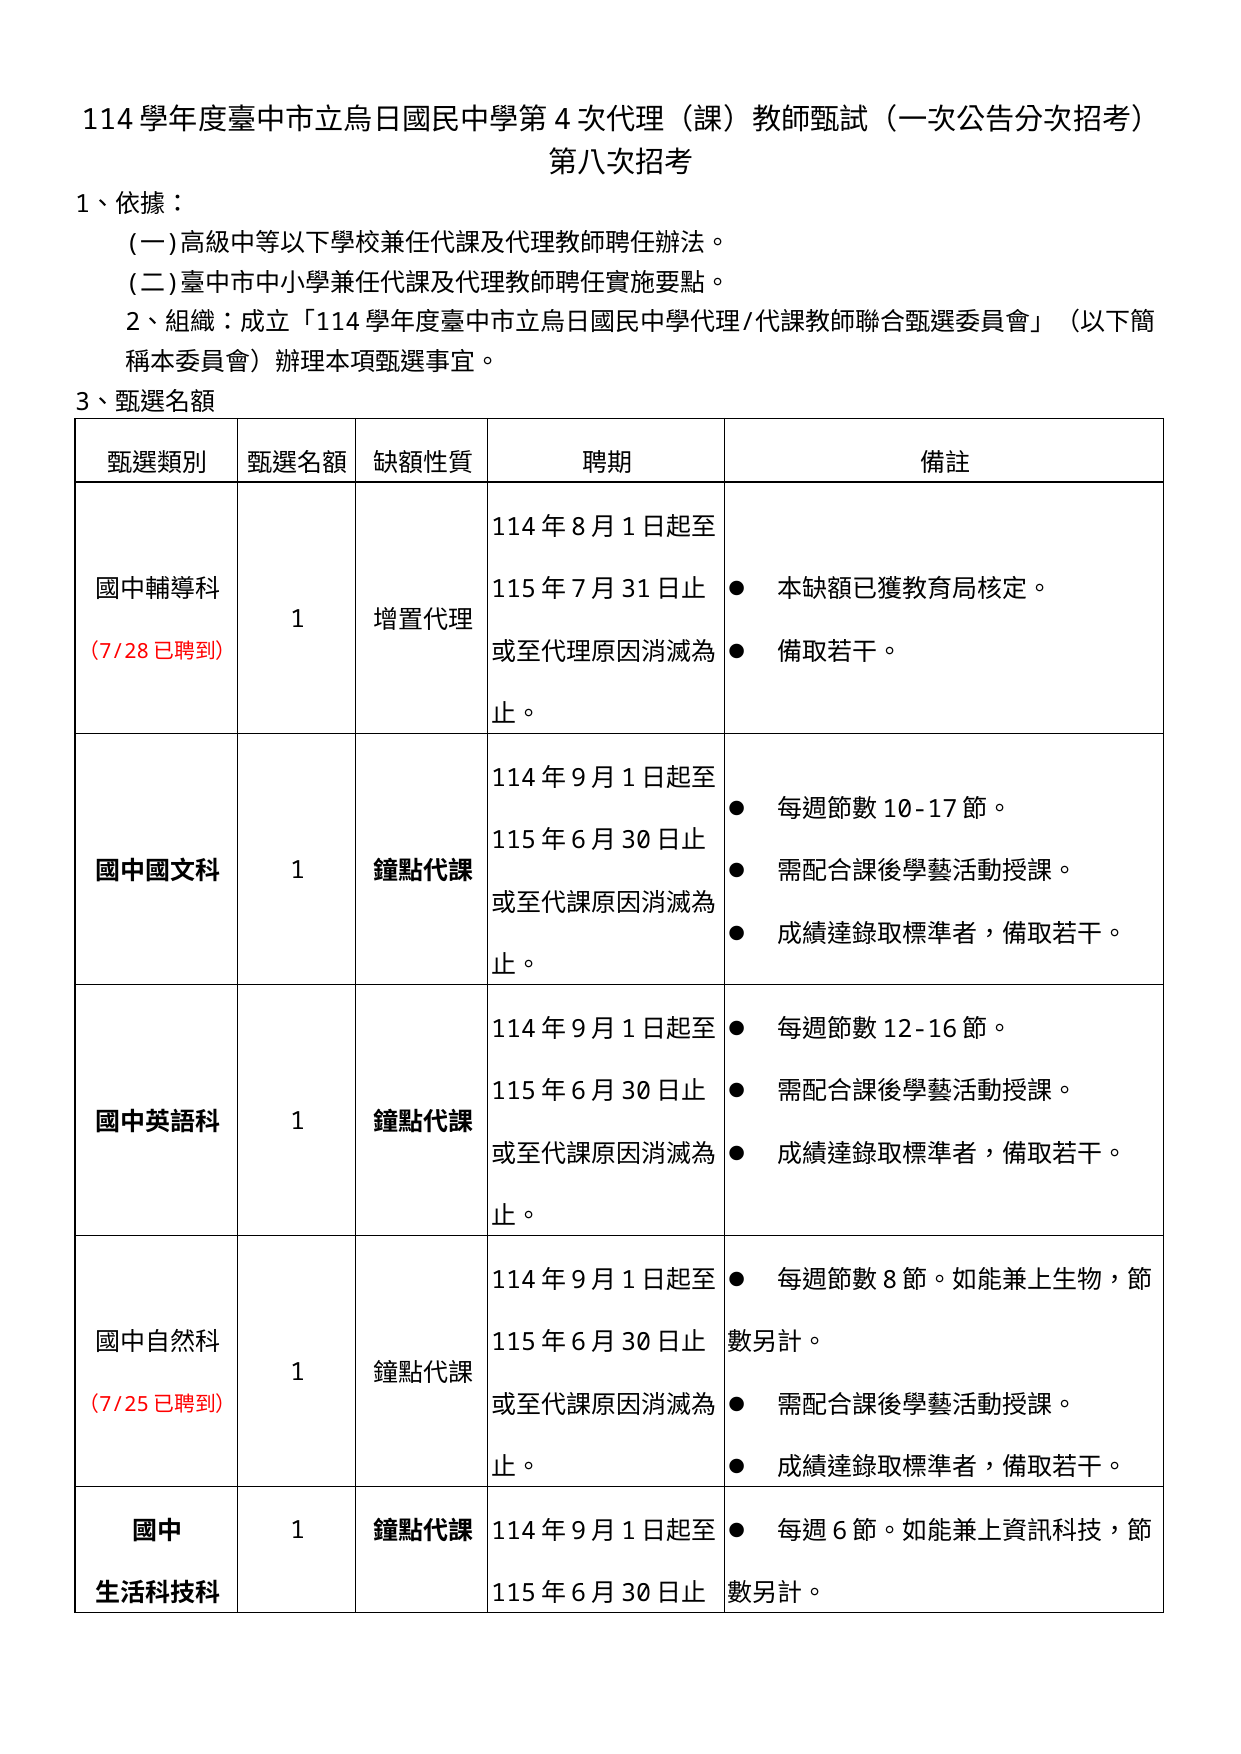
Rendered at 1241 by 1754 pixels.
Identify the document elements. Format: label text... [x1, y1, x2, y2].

table_cell 本缺額已獲教育局核定。 備取若干。 [725, 483, 1163, 732]
table_cell 114年9月1日起至115年6月30日止或至代課原因消滅為止。 [488, 985, 724, 1234]
list 甄選名額 [75, 378, 1168, 418]
table_cell 國中英語科 [76, 985, 237, 1234]
table_cell 114年9月1日起至115年6月30日止或至代課原因消滅為止。 [488, 734, 724, 983]
table_cell 增置代理 [356, 483, 487, 732]
table_cell 鐘點代課 [356, 734, 487, 983]
table_cell 1 [238, 483, 355, 732]
table_cell 國中輔導科 （7/28已聘到） [76, 483, 237, 732]
table_cell 國中 生活科技科 [76, 1487, 237, 1612]
text 第八次招考 [74, 138, 1168, 180]
table_cell 每週節數12-16節。 需配合課後學藝活動授課。 成績達錄取標準者，備取若干。 [725, 985, 1163, 1234]
table_cell 鐘點代課 [356, 1236, 487, 1486]
table_header 聘期 [488, 419, 724, 481]
table_cell 國中自然科 （7/25已聘到） [76, 1236, 237, 1486]
table_header 甄選類別 [76, 419, 237, 481]
table_cell 鐘點代課 [356, 1487, 487, 1612]
table_cell 1 [238, 734, 355, 983]
table_cell 114年9月1日起至115年6月30日止或至代課原因消滅為止。 [488, 1236, 724, 1486]
table_header 甄選名額 [238, 419, 355, 481]
table_cell 鐘點代課 [356, 985, 487, 1234]
list 組織：成立「114學年度臺中市立烏日國民中學代理/代課教師聯合甄選委員會」（以下簡稱本委員會）辦理本項甄選事宜。 [125, 299, 1168, 378]
text 114學年度臺中市立烏日國民中學第4次代理（課）教師甄試（一次公告分次招考） [74, 96, 1168, 138]
table_cell 每週節數10-17節。 需配合課後學藝活動授課。 成績達錄取標準者，備取若干。 [725, 734, 1163, 983]
list 依據： [75, 180, 1168, 220]
text (二)臺中市中小學兼任代課及代理教師聘任實施要點。 [125, 259, 1168, 299]
table_header 備註 [725, 419, 1163, 481]
table_cell 國中國文科 [76, 734, 237, 983]
table_cell 每週節數8節。如能兼上生物，節數另計。 需配合課後學藝活動授課。 成績達錄取標準者，備取若干。 [725, 1236, 1163, 1486]
table_cell 1 [238, 985, 355, 1234]
table_cell 每週6節。如能兼上資訊科技，節數另計。 成績達錄取標準者，備取若干。 [725, 1487, 1163, 1612]
table_cell 1 [238, 1236, 355, 1486]
text (一)高級中等以下學校兼任代課及代理教師聘任辦法。 [125, 220, 1168, 259]
table_cell 114年9月1日起至115年6月30日止 [488, 1487, 724, 1612]
table_header 缺額性質 [356, 419, 487, 481]
table_cell 114年8月1日起至115年7月31日止或至代理原因消滅為止。 [488, 483, 724, 732]
table_cell 1 [238, 1487, 355, 1612]
